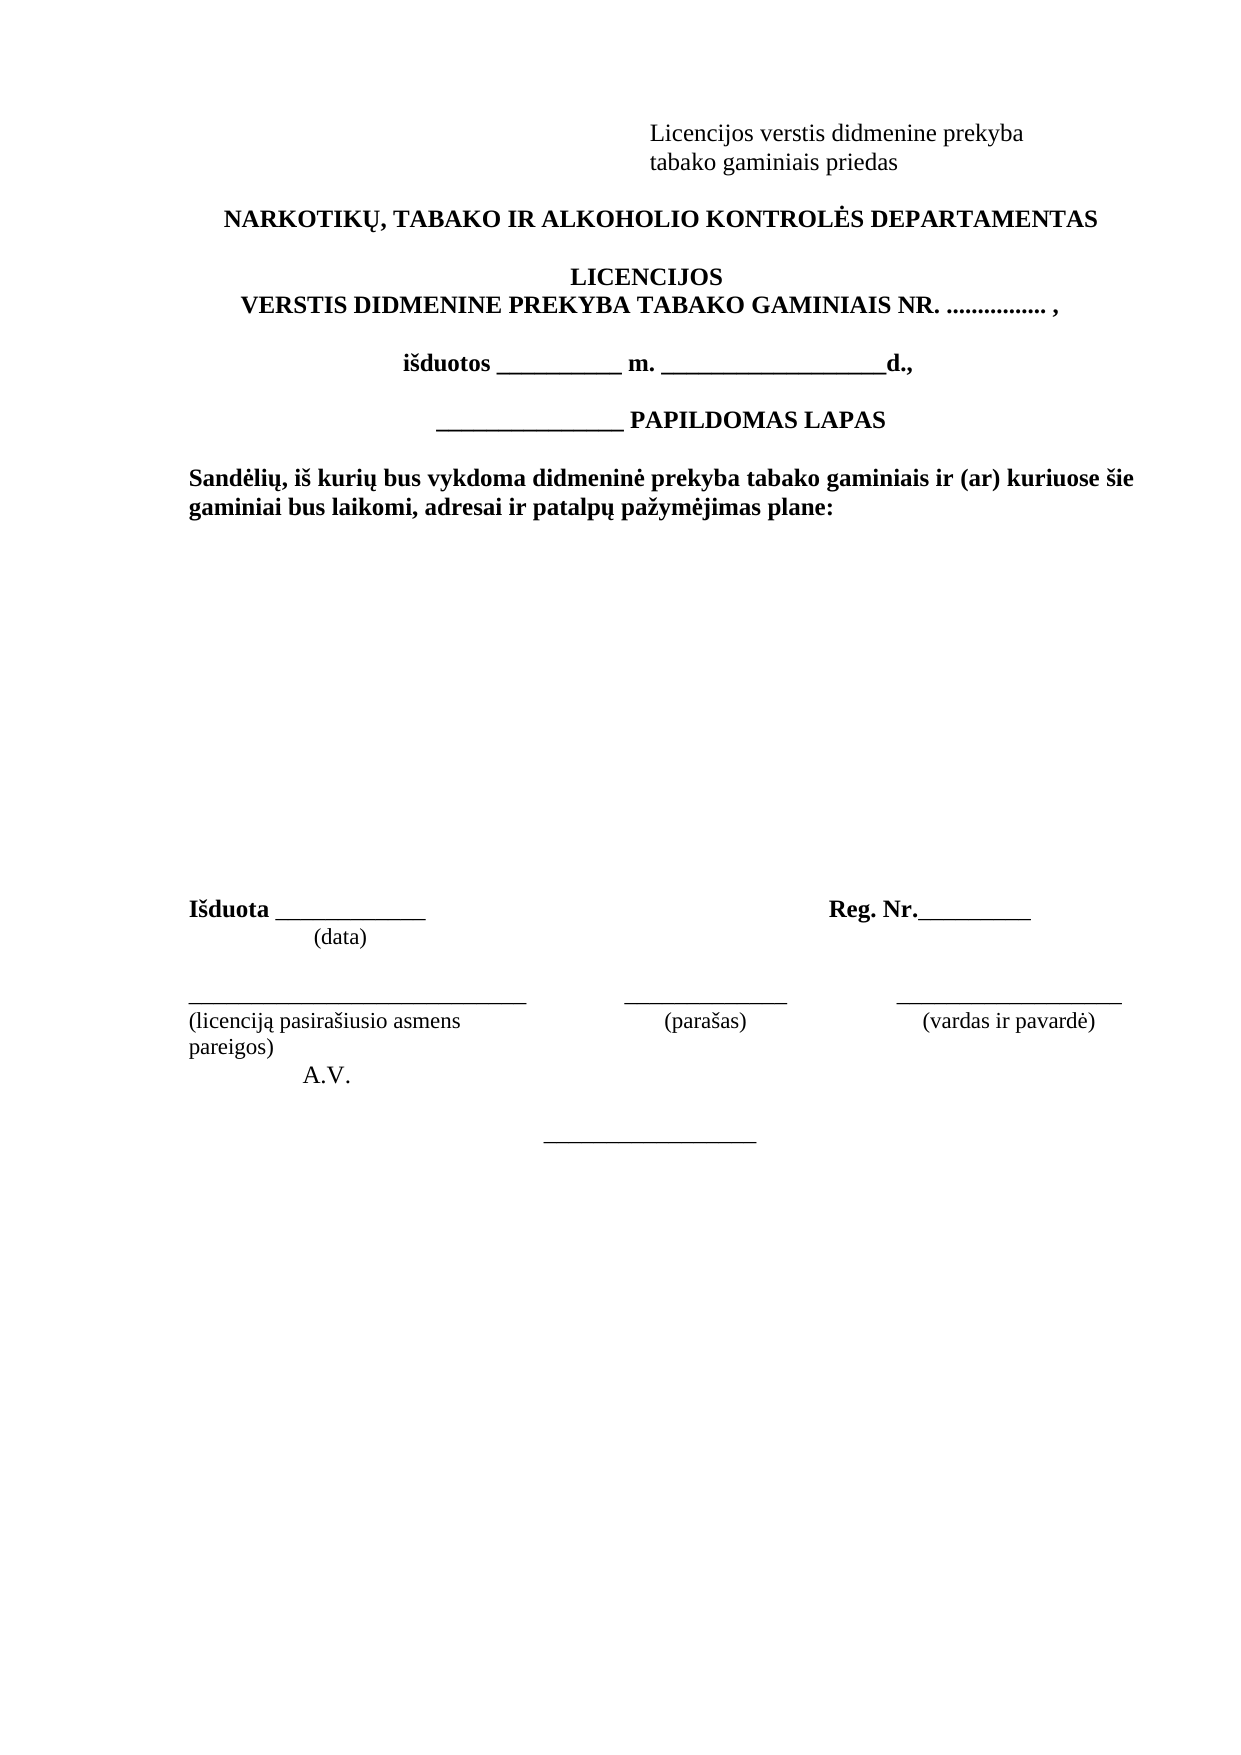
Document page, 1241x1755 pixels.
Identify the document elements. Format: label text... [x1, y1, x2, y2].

table_header _______________ PAPILDOMAS LAPAS [177, 406, 1145, 434]
text VERSTIS DIDMENINE PREKYBA TABAKO GAMINIAIS NR. ................ , [177, 291, 1122, 319]
text Licencijos verstis didmenine prekyba [649, 118, 1122, 147]
text _________________ [177, 1117, 1122, 1146]
text tabako gaminiais priedas [649, 147, 1122, 176]
table_header ___________________________ (licenciją pasirašiusio asmens pareigos) [177, 978, 543, 1060]
table_cell [177, 521, 1147, 866]
table_header NARKOTIKŲ, TABAKO IR ALKOHOLIO KONTROLĖS DEPARTAMENTAS [177, 204, 1145, 233]
table_header Sandėlių, iš kurių bus vykdoma didmeninė prekyba tabako gaminiais ir (ar) kuriuose šie gaminiai bus laikomi, adresai ir patalpų pažymėjimas plane: [177, 463, 1147, 521]
text A.V. [302, 1060, 1122, 1088]
text LICENCIJOS [177, 262, 1122, 291]
table_header [543, 978, 587, 1060]
table_header __________________ (vardas ir pavardė) [868, 978, 1150, 1060]
table_header _____________ (parašas) [587, 978, 824, 1060]
table_header Išduota ____________ (data) [177, 894, 817, 949]
table_header Reg. Nr._________ [817, 894, 1145, 949]
table_header išduotos __________ m. __________________d., [177, 348, 1145, 377]
table_header [824, 978, 868, 1060]
